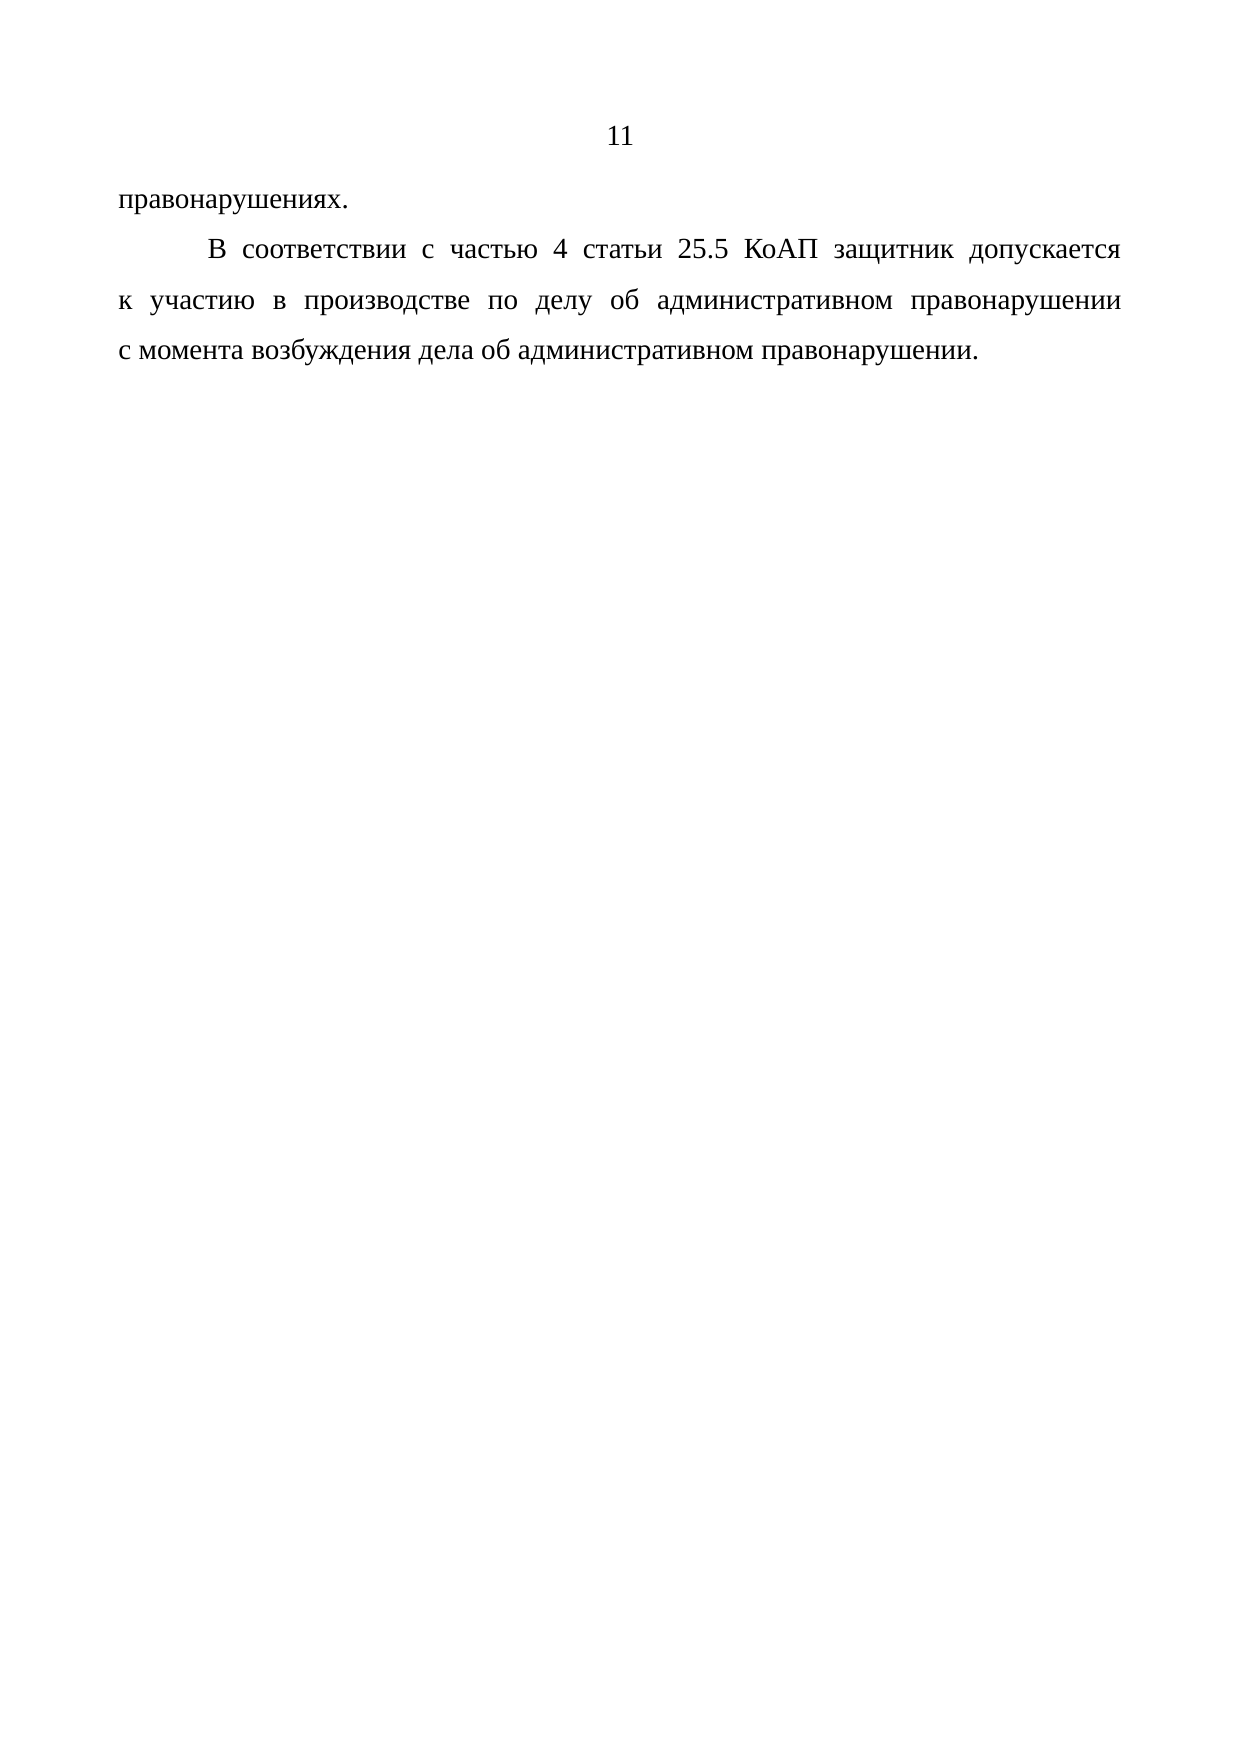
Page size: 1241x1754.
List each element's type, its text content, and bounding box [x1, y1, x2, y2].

text правонарушениях. [118, 181, 1122, 215]
text В соответствии с частью 4 статьи 25.5 КоАП защитник допускается к участию в производстве по делу об административном правонарушении с момента возбуждения дела об административном правонарушении. [118, 231, 1122, 366]
